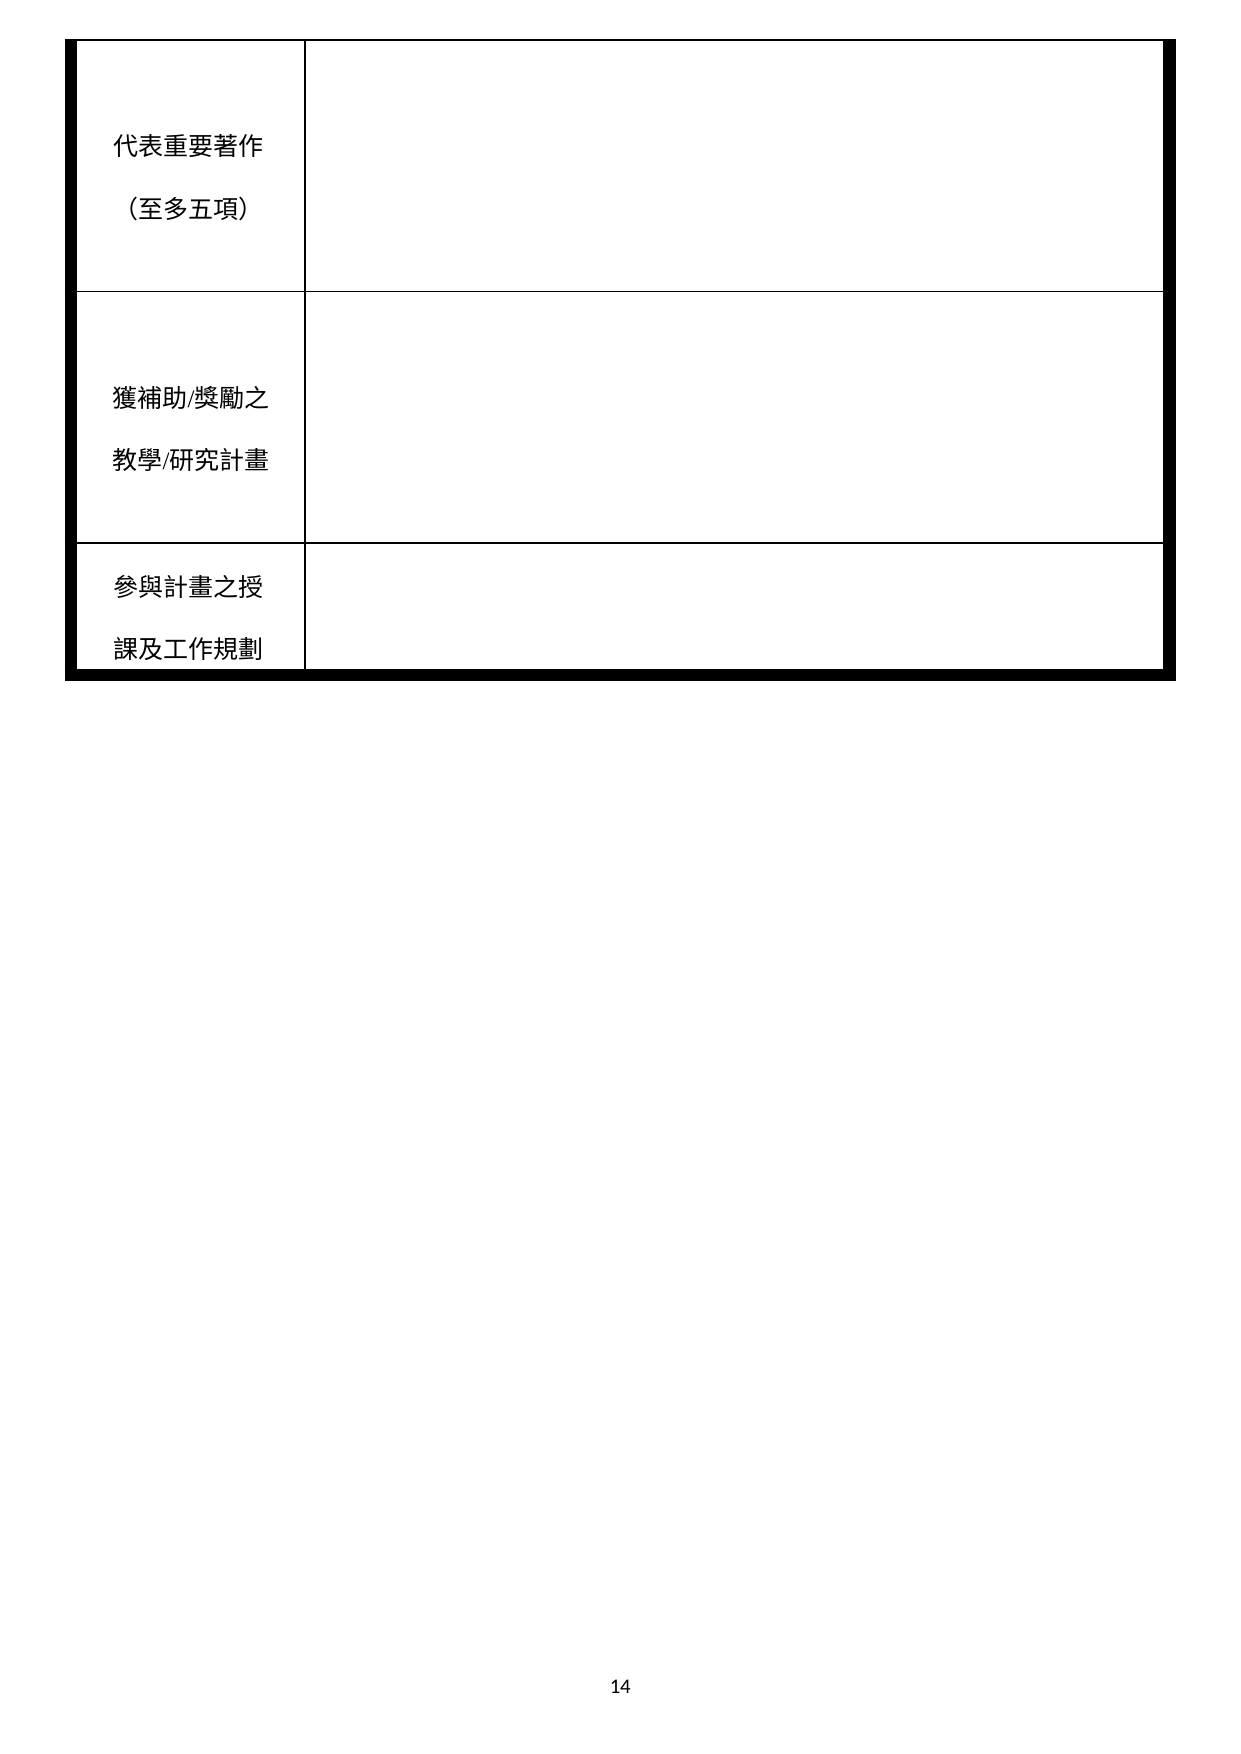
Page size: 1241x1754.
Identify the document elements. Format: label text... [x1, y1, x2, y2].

table_cell [306, 544, 1163, 669]
table_cell 獲補助/獎勵之 教學/研究計畫 [77, 292, 304, 542]
table_cell 參與計畫之授 課及工作規劃 [77, 544, 304, 669]
table_cell 代表重要著作 （至多五項） [77, 41, 304, 291]
table_cell [306, 292, 1163, 542]
table_cell [306, 41, 1163, 291]
